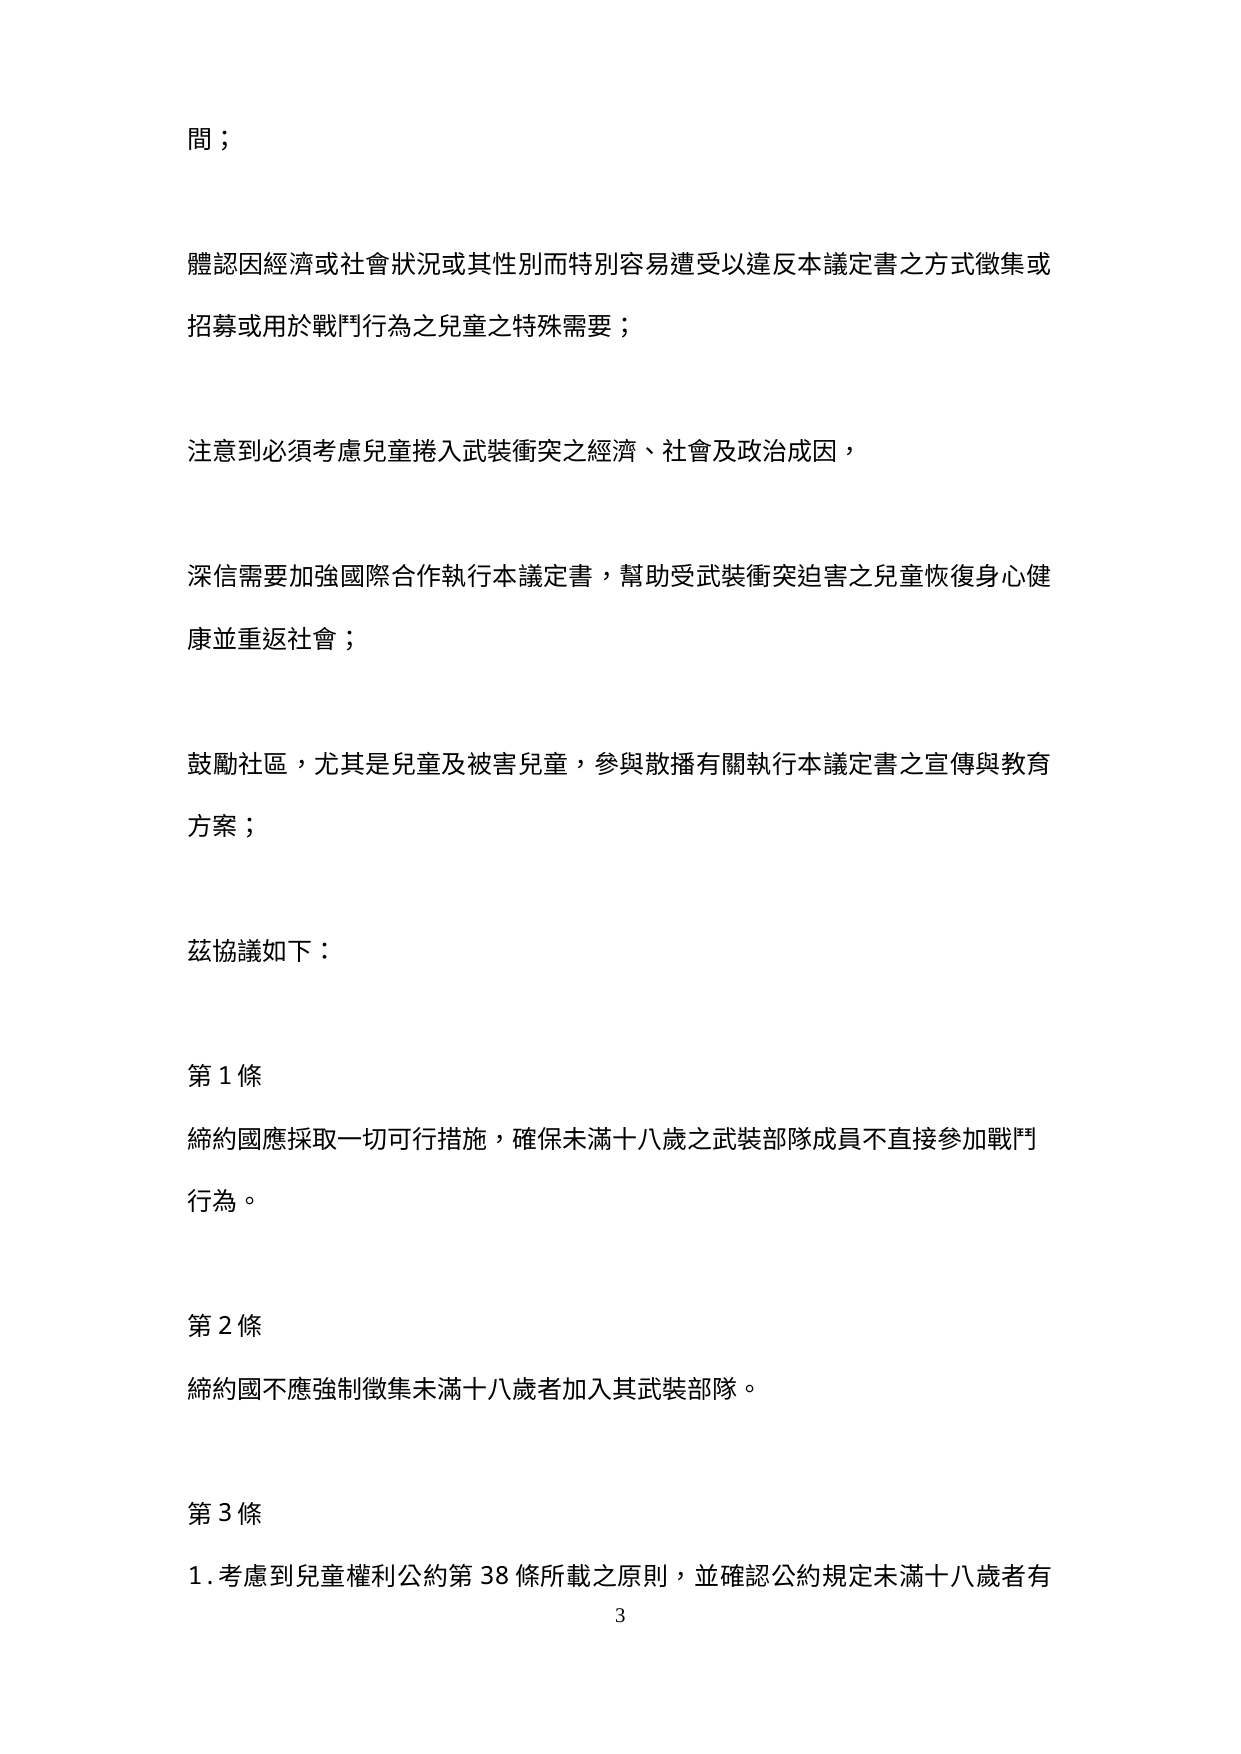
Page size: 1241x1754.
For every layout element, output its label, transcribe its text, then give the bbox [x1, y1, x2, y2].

text 體認因經濟或社會狀況或其性別而特別容易遭受以違反本議定書之方式徵集或招募或用於戰鬥行為之兒童之特殊需要； [187, 221, 1053, 346]
text 深信需要加強國際合作執行本議定書，幫助受武裝衝突迫害之兒童恢復身心健康並重返社會； [187, 533, 1053, 658]
text 注意到必須考慮兒童捲入武裝衝突之經濟、社會及政治成因， [187, 408, 1053, 471]
text 第2條 [187, 1283, 1053, 1346]
text 締約國應採取一切可行措施，確保未滿十八歲之武裝部隊成員不直接參加戰鬥行為。 [187, 1096, 1053, 1221]
text 締約國不應強制徵集未滿十八歲者加入其武裝部隊。 [187, 1346, 1053, 1408]
text 第3條 [187, 1471, 1053, 1533]
text 間； [187, 96, 1053, 158]
text 鼓勵社區，尤其是兒童及被害兒童，參與散播有關執行本議定書之宣傳與教育方案； [187, 721, 1053, 846]
text 第1條 [173, 1033, 1053, 1096]
text 茲協議如下： [187, 908, 1053, 971]
text 1.考慮到兒童權利公約第38條所載之原則，並確認公約規定未滿十八歲者有 [187, 1533, 1053, 1596]
